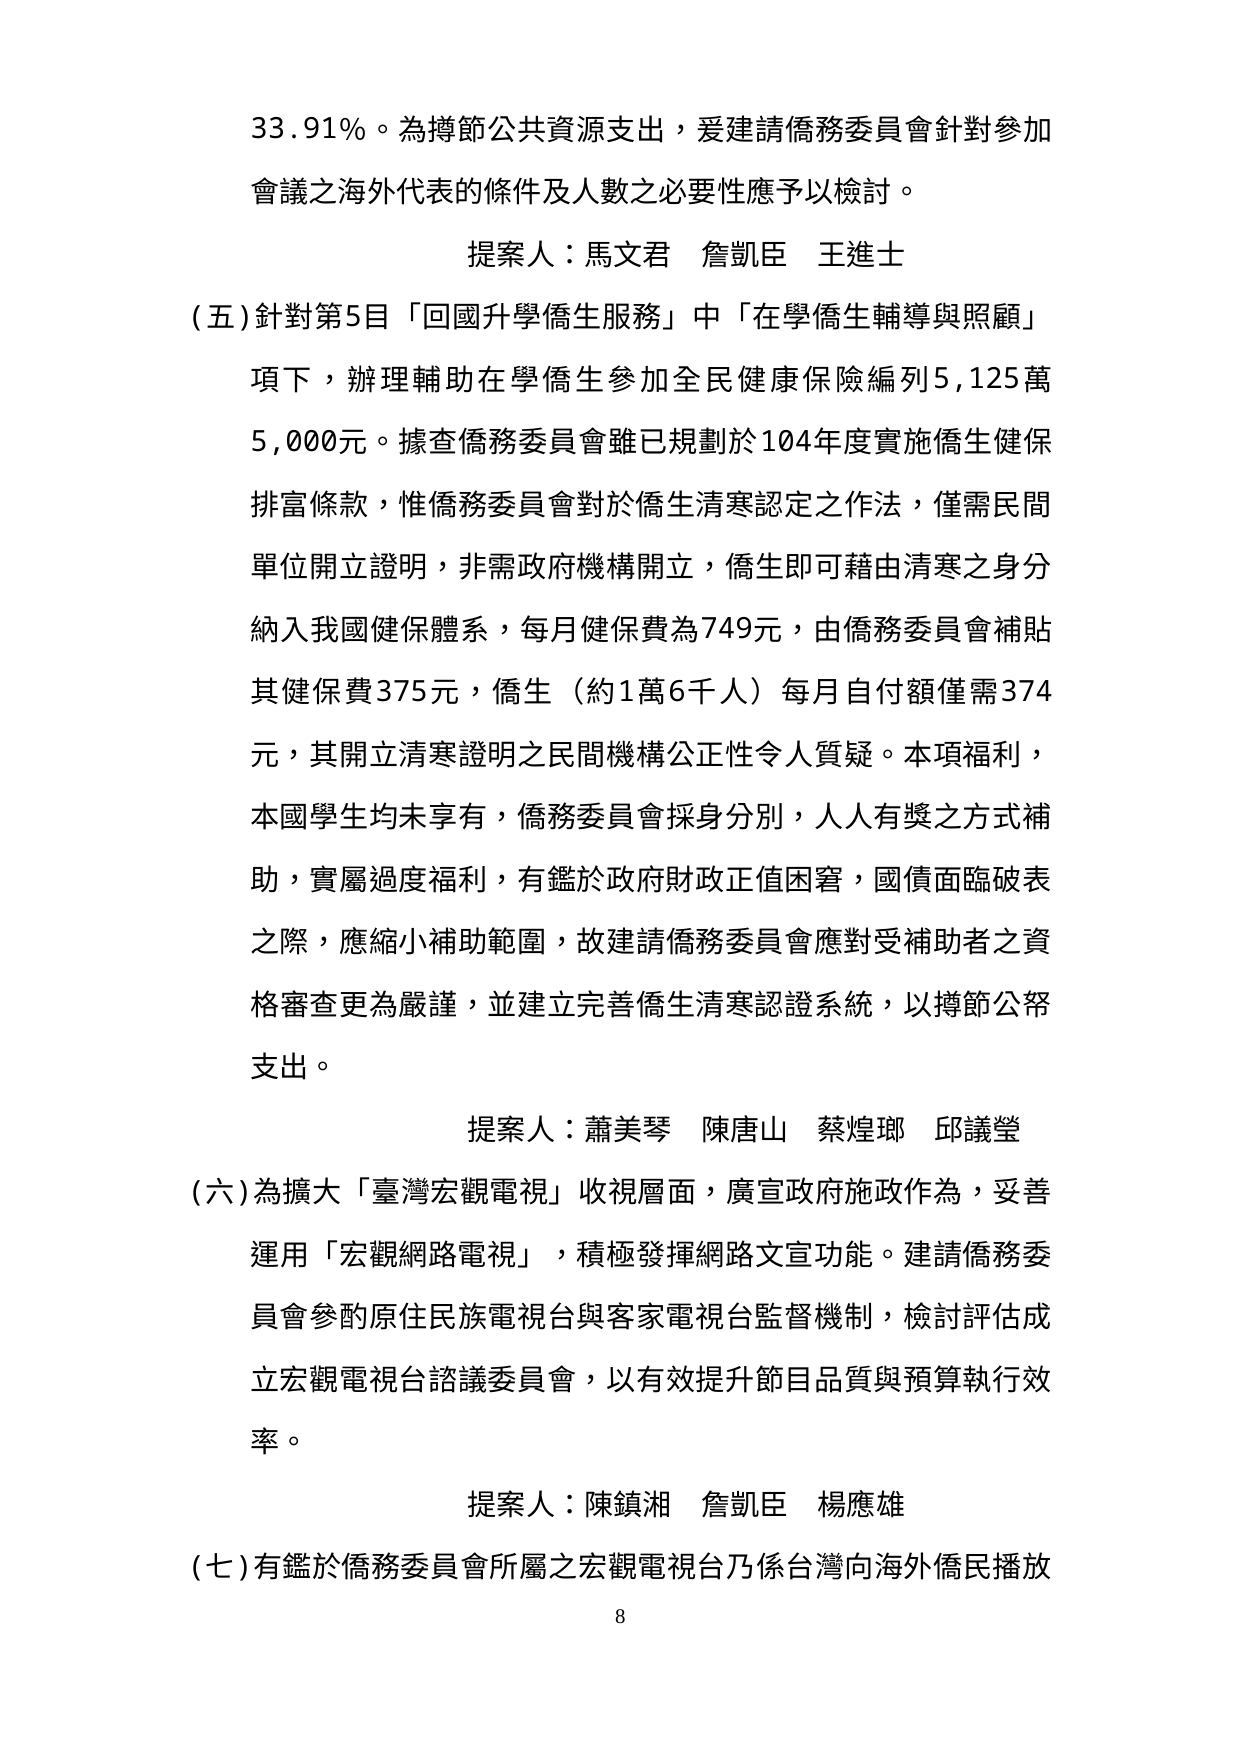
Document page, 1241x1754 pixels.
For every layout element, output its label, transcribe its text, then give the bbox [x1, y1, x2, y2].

text 提案人：陳鎮湘 詹凱臣 楊應雄 [292, 1471, 1053, 1534]
text 提案人：馬文君 詹凱臣 王進士 [292, 221, 1053, 284]
text (六)為擴大「臺灣宏觀電視」收視層面，廣宣政府施政作為，妥善運用「宏觀網路電視」，積極發揮網路文宣功能。建請僑務委員會參酌原住民族電視台與客家電視台監督機制，檢討評估成立宏觀電視台諮議委員會，以有效提升節目品質與預算執行效率。 [187, 1159, 1053, 1471]
text (七)有鑑於僑務委員會所屬之宏觀電視台乃係台灣向海外僑民播放 [187, 1534, 1053, 1596]
text (五)針對第5目「回國升學僑生服務」中「在學僑生輔導與照顧」項下，辦理輔助在學僑生參加全民健康保險編列5,125萬5,000元。據查僑務委員會雖已規劃於104年度實施僑生健保排富條款，惟僑務委員會對於僑生清寒認定之作法，僅需民間單位開立證明，非需政府機構開立，僑生即可藉由清寒之身分納入我國健保體系，每月健保費為749元，由僑務委員會補貼其健保費375元，僑生（約1萬6千人）每月自付額僅需374元，其開立清寒證明之民間機構公正性令人質疑。本項福利，本國學生均未享有，僑務委員會採身分別，人人有獎之方式補助，實屬過度福利，有鑑於政府財政正值困窘，國債面臨破表之際，應縮小補助範圍，故建請僑務委員會應對受補助者之資格審查更為嚴謹，並建立完善僑生清寒認證系統，以撙節公帑支出。 [187, 284, 1053, 1096]
text 33.91％。為撙節公共資源支出，爰建請僑務委員會針對參加會議之海外代表的條件及人數之必要性應予以檢討。 [187, 96, 1053, 221]
text 提案人：蕭美琴 陳唐山 蔡煌瑯 邱議瑩 [292, 1096, 1053, 1159]
